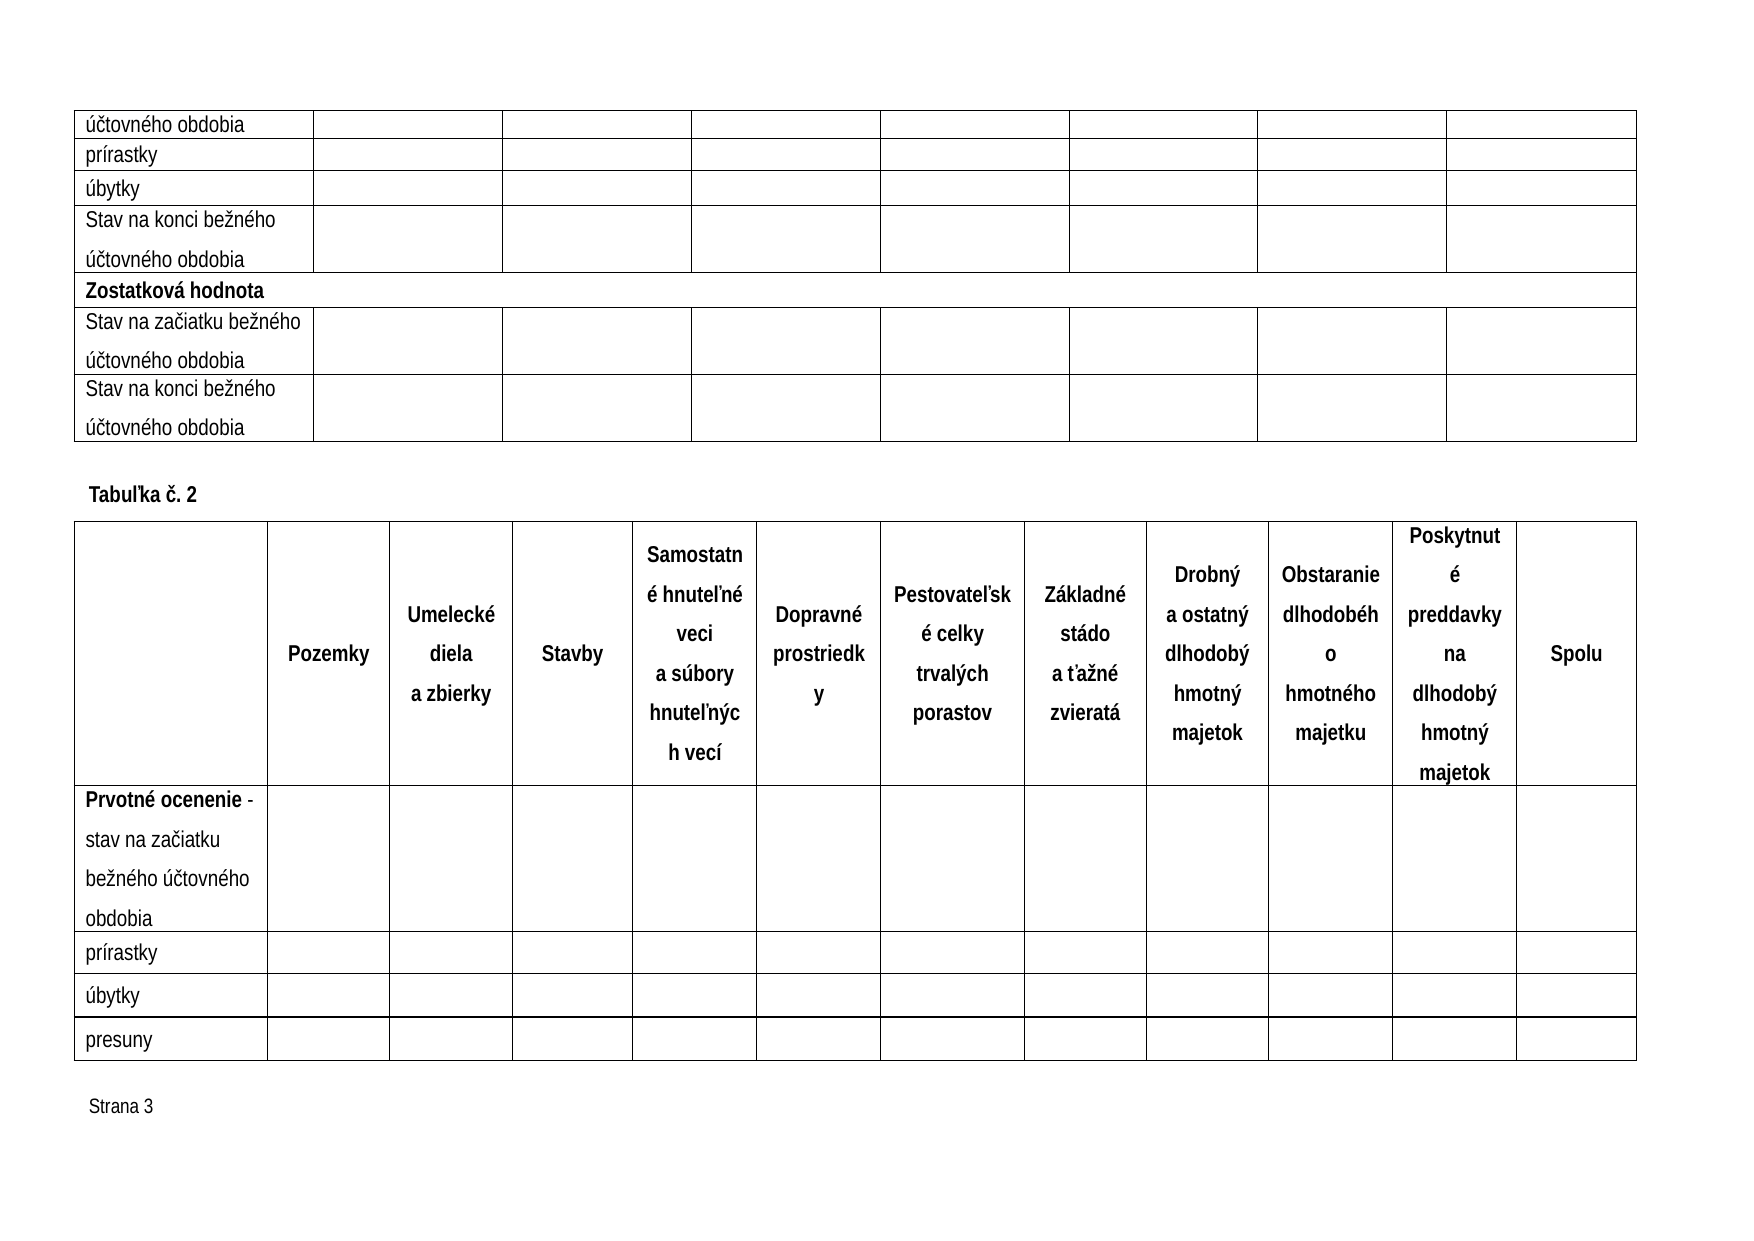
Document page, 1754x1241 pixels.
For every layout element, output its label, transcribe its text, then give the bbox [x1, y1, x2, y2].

table_cell [503, 308, 691, 374]
table_cell [1393, 974, 1516, 1016]
table_cell [390, 932, 512, 973]
table_cell [881, 1018, 1024, 1060]
table_header Samostatné hnuteľné veci a súbory hnuteľných vecí [633, 522, 756, 785]
table_cell [1517, 786, 1636, 931]
table_cell [1447, 139, 1636, 170]
table_cell [1258, 308, 1446, 374]
table_cell [881, 932, 1024, 973]
table_cell [1393, 786, 1516, 931]
table_cell [1147, 932, 1268, 973]
table_cell [757, 932, 880, 973]
table_cell [1447, 171, 1636, 205]
table_cell [1025, 932, 1146, 973]
table_cell [1517, 1018, 1636, 1060]
table_cell [881, 139, 1069, 170]
table_cell Prvotné ocenenie - stav na začiatku bežného účtovného obdobia [75, 786, 267, 931]
table_cell [503, 139, 691, 170]
table_cell [1447, 308, 1636, 374]
table_cell [503, 111, 691, 138]
table_cell [1070, 206, 1257, 272]
table_cell [314, 206, 502, 272]
text Tabuľka č. 2 [89, 481, 1665, 508]
table_cell [1070, 139, 1257, 170]
table_cell [757, 1018, 880, 1060]
table_cell [268, 1018, 389, 1060]
table_cell účtovného obdobia [75, 111, 313, 138]
table_cell Stav na konci bežného účtovného obdobia [75, 375, 313, 441]
table_cell [503, 171, 691, 205]
table_cell Stav na konci bežného účtovného obdobia [75, 206, 313, 272]
table_cell [314, 111, 502, 138]
table_cell [1269, 1018, 1392, 1060]
table_header Poskytnuté preddavky na dlhodobý hmotný majetok [1393, 522, 1516, 785]
table_header Umelecké diela a zbierky [390, 522, 512, 785]
table_header Obstaranie dlhodobého hmotného majetku [1269, 522, 1392, 785]
table_cell úbytky [75, 171, 313, 205]
table_cell prírastky [75, 139, 313, 170]
table_cell [1025, 974, 1146, 1016]
table_cell [692, 375, 880, 441]
table_cell [692, 171, 880, 205]
table_cell [1393, 932, 1516, 973]
table_cell [503, 375, 691, 441]
table_cell [1258, 111, 1446, 138]
table_cell [757, 786, 880, 931]
table_cell [633, 932, 756, 973]
table_cell [314, 171, 502, 205]
table_cell [633, 974, 756, 1016]
table_cell [881, 974, 1024, 1016]
table_cell prírastky [75, 932, 267, 973]
table_cell [692, 139, 880, 170]
table_header Pozemky [268, 522, 389, 785]
table_cell [633, 1018, 756, 1060]
table_cell [503, 206, 691, 272]
table_cell [268, 974, 389, 1016]
table_cell [314, 375, 502, 441]
table_cell úbytky [75, 974, 267, 1016]
table_cell [881, 111, 1069, 138]
table_cell [1147, 974, 1268, 1016]
table_cell [1517, 932, 1636, 973]
table_cell [1258, 206, 1446, 272]
table_cell [1258, 375, 1446, 441]
table_cell [1070, 111, 1257, 138]
table_cell [268, 786, 389, 931]
table_cell [1070, 308, 1257, 374]
table_cell [513, 974, 632, 1016]
table_cell Zostatková hodnota [75, 273, 1636, 307]
table_cell [390, 974, 512, 1016]
table_cell [692, 111, 880, 138]
table_cell [513, 786, 632, 931]
table_cell [881, 786, 1024, 931]
table_cell presuny [75, 1018, 267, 1060]
table_cell [1517, 974, 1636, 1016]
table_cell [1070, 375, 1257, 441]
table_cell [1147, 1018, 1268, 1060]
table_cell [881, 171, 1069, 205]
table_cell [1447, 111, 1636, 138]
table_header Dopravné prostriedky [757, 522, 880, 785]
table_cell [1269, 932, 1392, 973]
table_cell [881, 375, 1069, 441]
table_cell [692, 308, 880, 374]
table_cell [1447, 375, 1636, 441]
table_cell [314, 139, 502, 170]
table_cell [1025, 786, 1146, 931]
table_cell [692, 206, 880, 272]
table_cell Stav na začiatku bežného účtovného obdobia [75, 308, 313, 374]
table_header [75, 522, 267, 785]
table_cell [314, 308, 502, 374]
table_cell [1025, 1018, 1146, 1060]
table_cell [633, 786, 756, 931]
table_cell [881, 206, 1069, 272]
table_cell [390, 786, 512, 931]
table_cell [513, 932, 632, 973]
table_cell [513, 1018, 632, 1060]
table_cell [268, 932, 389, 973]
table_header Základné stádo a ťažné zvieratá [1025, 522, 1146, 785]
table_header Stavby [513, 522, 632, 785]
table_cell [1269, 786, 1392, 931]
table_cell [881, 308, 1069, 374]
table_cell [1147, 786, 1268, 931]
table_cell [757, 974, 880, 1016]
table_header Pestovateľské celky trvalých porastov [881, 522, 1024, 785]
table_cell [390, 1018, 512, 1060]
table_header Spolu [1517, 522, 1636, 785]
table_cell [1269, 974, 1392, 1016]
table_cell [1393, 1018, 1516, 1060]
table_cell [1258, 139, 1446, 170]
table_cell [1070, 171, 1257, 205]
table_header Drobný a ostatný dlhodobý hmotný majetok [1147, 522, 1268, 785]
table_cell [1447, 206, 1636, 272]
table_cell [1258, 171, 1446, 205]
